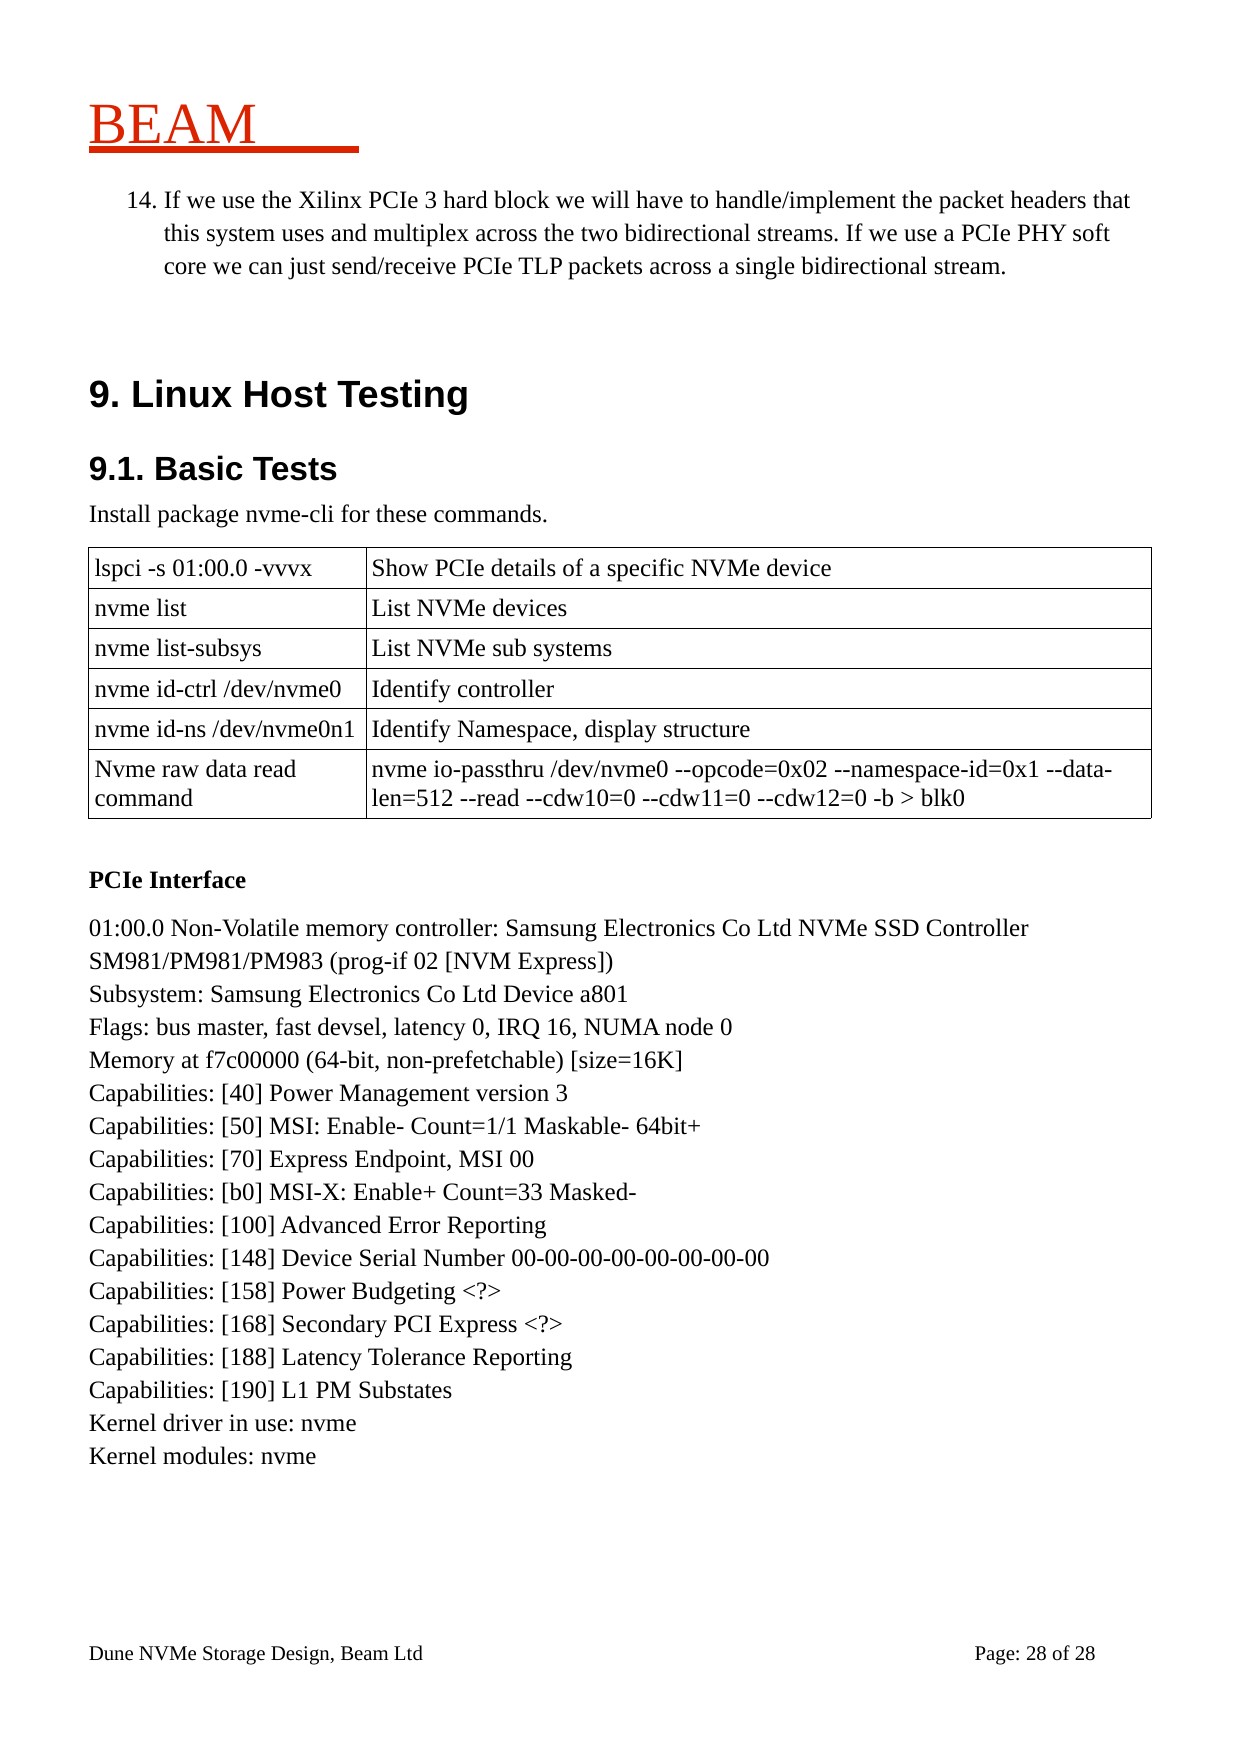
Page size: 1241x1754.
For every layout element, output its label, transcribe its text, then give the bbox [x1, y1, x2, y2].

subtitle Basic Tests [88, 448, 1152, 487]
text PCIe Interface [88, 865, 1152, 894]
table_cell Identify Namespace, display structure [367, 709, 1151, 749]
table_cell nvme list [89, 589, 366, 628]
table_cell List NVMe sub systems [367, 629, 1151, 668]
table_header Show PCIe details of a specific NVMe device [367, 548, 1151, 587]
table_header lspci -s 01:00.0 -vvvx [89, 548, 366, 587]
table_cell nvme list-subsys [89, 629, 366, 668]
table_cell List NVMe devices [367, 589, 1151, 628]
subtitle Linux Host Testing [88, 371, 1152, 415]
table_cell nvme id-ctrl /dev/nvme0 [89, 669, 366, 708]
table_cell nvme io-passthru /dev/nvme0 --opcode=0x02 --namespace-id=0x1 --data-len=512 --read --cdw10=0 --cdw11=0 --cdw12=0 -b > blk0 [367, 750, 1151, 818]
list If we use the Xilinx PCIe 3 hard block we will have to handle/implement the packet headers that this system uses and multiplex across the two bidirectional streams. If we use a PCIe PHY soft core we can just send/receive PCIe TLP packets across a single bidirectional stream. [126, 185, 1152, 280]
table_cell nvme id-ns /dev/nvme0n1 [89, 709, 366, 749]
text Install package nvme-cli for these commands. [88, 499, 1152, 528]
table_cell Identify controller [367, 669, 1151, 708]
text 01:00.0 Non-Volatile memory controller: Samsung Electronics Co Ltd NVMe SSD Controller SM981/PM981/PM983 (prog-if 02 [NVM Express]) Subsystem: Samsung Electronics Co Ltd Device a801 Flags: bus master, fast devsel, latency 0, IRQ 16, NUMA node 0 Memory at f7c00000 (64-bit, non-prefetchable) [size=16K] Capabilities: [40] Power Management version 3 Capabilities: [50] MSI: Enable- Count=1/1 Maskable- 64bit+ Capabilities: [70] Express Endpoint, MSI 00 Capabilities: [b0] MSI-X: Enable+ Count=33 Masked- Capabilities: [100] Advanced Error Reporting Capabilities: [148] Device Serial Number 00-00-00-00-00-00-00-00 Capabilities: [158] Power Budgeting <?> Capabilities: [168] Secondary PCI Express <?> Capabilities: [188] Latency Tolerance Reporting Capabilities: [190] L1 PM Substates Kernel driver in use: nvme Kernel modules: nvme [88, 913, 1152, 1542]
table_cell Nvme raw data read command [89, 750, 366, 818]
